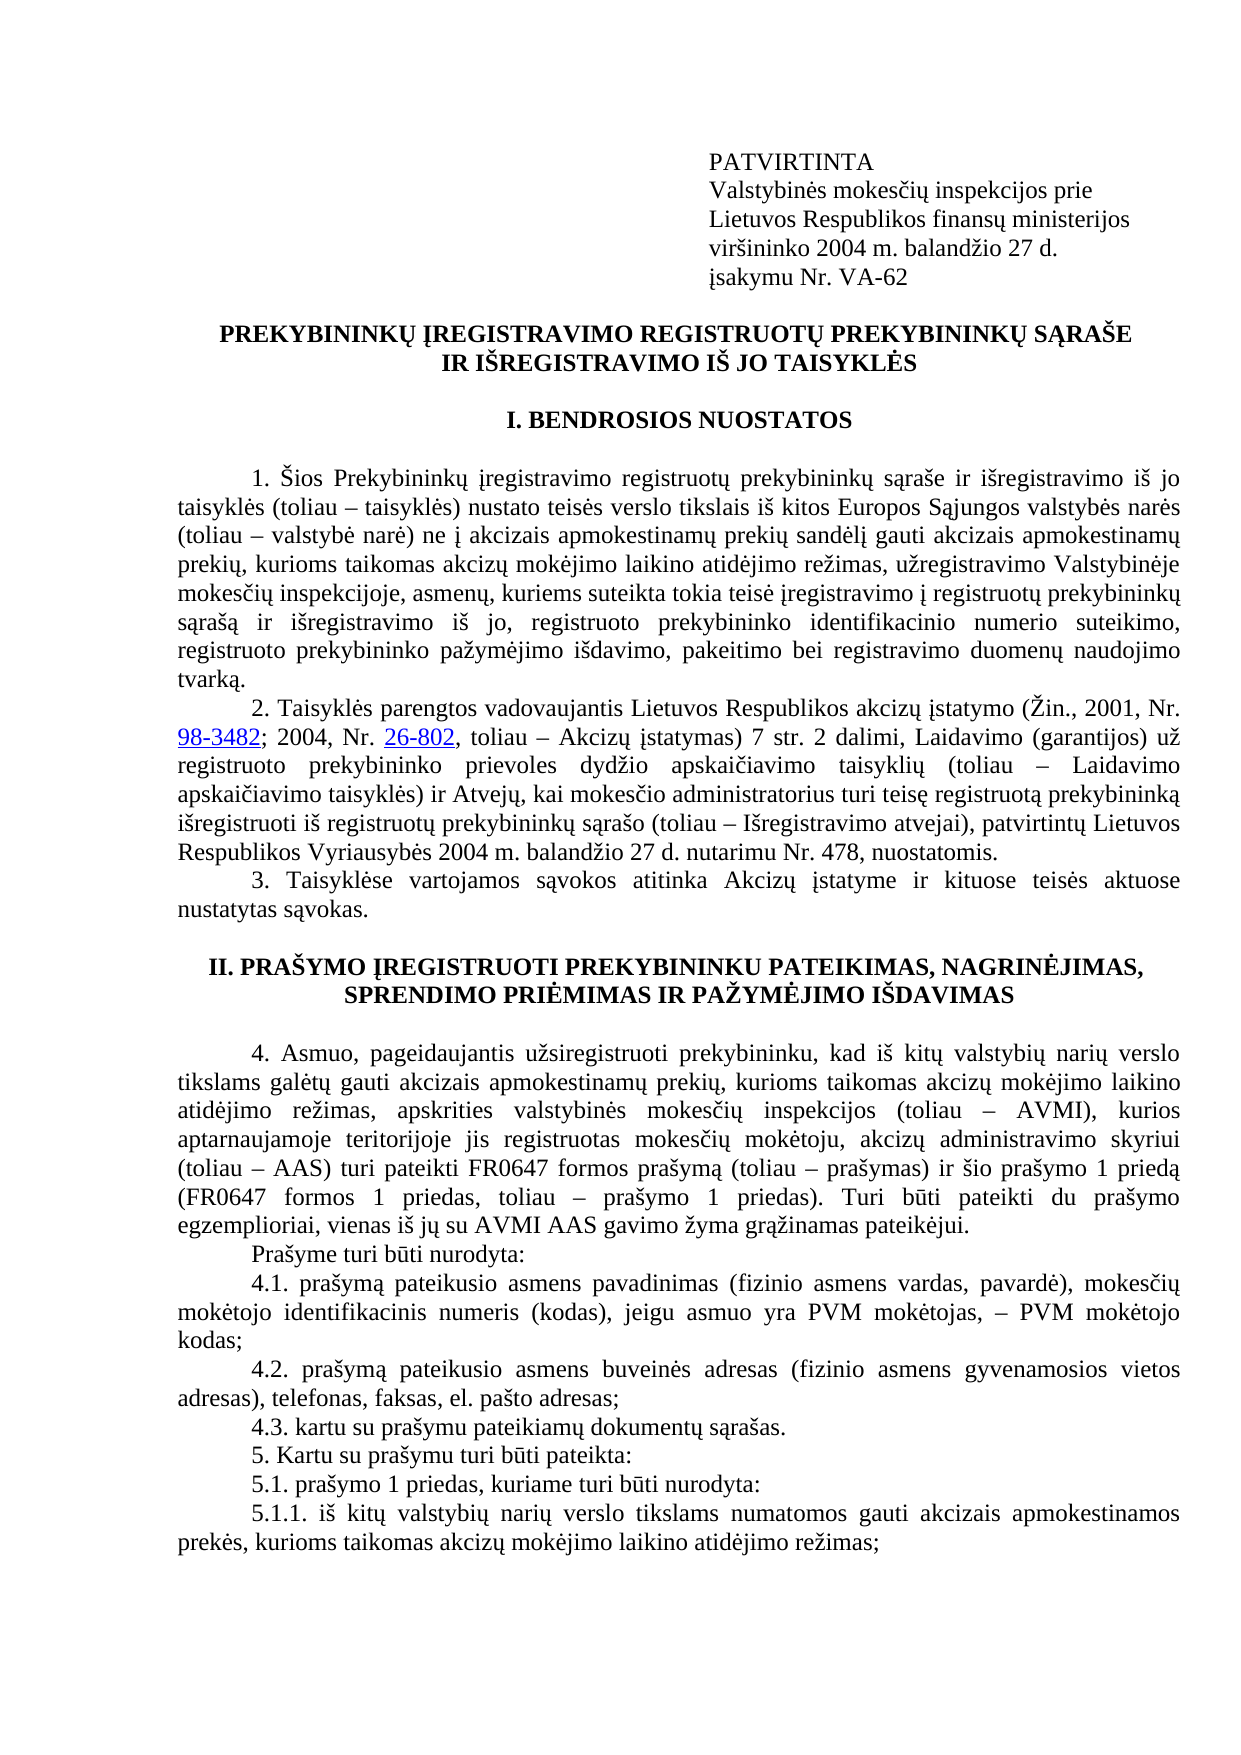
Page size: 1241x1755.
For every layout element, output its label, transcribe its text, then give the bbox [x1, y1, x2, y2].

text 5.1. prašymo 1 priedas, kuriame turi būti nurodyta: [177, 1469, 1181, 1498]
text 3. Taisyklėse vartojamos sąvokos atitinka Akcizų įstatyme ir kituose teisės aktuose nustatytas sąvokas. [177, 866, 1181, 923]
text I. BENDROSIOS NUOSTATOS [177, 406, 1181, 434]
text 4. Asmuo, pageidaujantis užsiregistruoti prekybininku, kad iš kitų valstybių narių verslo tikslams galėtų gauti akcizais apmokestinamų prekių, kurioms taikomas akcizų mokėjimo laikino atidėjimo režimas, apskrities valstybinės mokesčių inspekcijos (toliau – AVMI), kurios aptarnaujamoje teritorijoje jis registruotas mokesčių mokėtoju, akcizų administravimo skyriui (toliau – AAS) turi pateikti FR0647 formos prašymą (toliau – prašymas) ir šio prašymo 1 priedą (FR0647 formos 1 priedas, toliau – prašymo 1 priedas). Turi būti pateikti du prašymo egzemplioriai, vienas iš jų su AVMI AAS gavimo žyma grąžinamas pateikėjui. [177, 1038, 1181, 1239]
text SPRENDIMO PRIĖMIMAS IR PAŽYMĖJIMO IŠDAVIMAS [177, 981, 1181, 1009]
text Lietuvos Respublikos finansų ministerijos [177, 204, 1181, 233]
text Prašyme turi būti nurodyta: [177, 1239, 1181, 1268]
text 4.3. kartu su prašymu pateikiamų dokumentų sąrašas. [177, 1412, 1181, 1441]
text įsakymu Nr. VA-62 [177, 262, 1181, 291]
text 5. Kartu su prašymu turi būti pateikta: [177, 1441, 1181, 1469]
text 2. Taisyklės parengtos vadovaujantis Lietuvos Respublikos akcizų įstatymo (Žin., 2001, Nr. 98-3482; 2004, Nr. 26-802, toliau – Akcizų įstatymas) 7 str. 2 dalimi, Laidavimo (garantijos) už registruoto prekybininko prievoles dydžio apskaičiavimo taisyklių (toliau – Laidavimo apskaičiavimo taisyklės) ir Atvejų, kai mokesčio administratorius turi teisę registruotą prekybininką išregistruoti iš registruotų prekybininkų sąrašo (toliau – Išregistravimo atvejai), patvirtintų Lietuvos Respublikos Vyriausybės 2004 m. balandžio 27 d. nutarimu Nr. 478, nuostatomis. [177, 693, 1181, 866]
text Valstybinės mokesčių inspekcijos prie [177, 176, 1181, 204]
text 5.1.1. iš kitų valstybių narių verslo tikslams numatomos gauti akcizais apmokestinamos prekės, kurioms taikomas akcizų mokėjimo laikino atidėjimo režimas; [177, 1498, 1181, 1556]
text 4.1. prašymą pateikusio asmens pavadinimas (fizinio asmens vardas, pavardė), mokesčių mokėtojo identifikacinis numeris (kodas), jeigu asmuo yra PVM mokėtojas, – PVM mokėtojo kodas; [177, 1268, 1181, 1354]
text 1. Šios Prekybininkų įregistravimo registruotų prekybininkų sąraše ir išregistravimo iš jo taisyklės (toliau – taisyklės) nustato teisės verslo tikslais iš kitos Europos Sąjungos valstybės narės (toliau – valstybė narė) ne į akcizais apmokestinamų prekių sandėlį gauti akcizais apmokestinamų prekių, kurioms taikomas akcizų mokėjimo laikino atidėjimo režimas, užregistravimo Valstybinėje mokesčių inspekcijoje, asmenų, kuriems suteikta tokia teisė įregistravimo į registruotų prekybininkų sąrašą ir išregistravimo iš jo, registruoto prekybininko identifikacinio numerio suteikimo, registruoto prekybininko pažymėjimo išdavimo, pakeitimo bei registravimo duomenų naudojimo tvarką. [177, 463, 1181, 693]
text viršininko 2004 m. balandžio 27 d. [177, 233, 1181, 262]
text II. PRAŠYMO ĮREGISTRUOTI PREKYBININKU PATEIKIMAS, NAGRINĖJIMAS, [177, 952, 1181, 981]
text IR IŠREGISTRAVIMO IŠ JO TAISYKLĖS [177, 348, 1181, 377]
text PREKYBININKŲ ĮREGISTRAVIMO REGISTRUOTŲ PREKYBININKŲ SĄRAŠE [177, 319, 1181, 348]
text 4.2. prašymą pateikusio asmens buveinės adresas (fizinio asmens gyvenamosios vietos adresas), telefonas, faksas, el. pašto adresas; [177, 1354, 1181, 1412]
text PATVIRTINTA [177, 147, 1181, 176]
